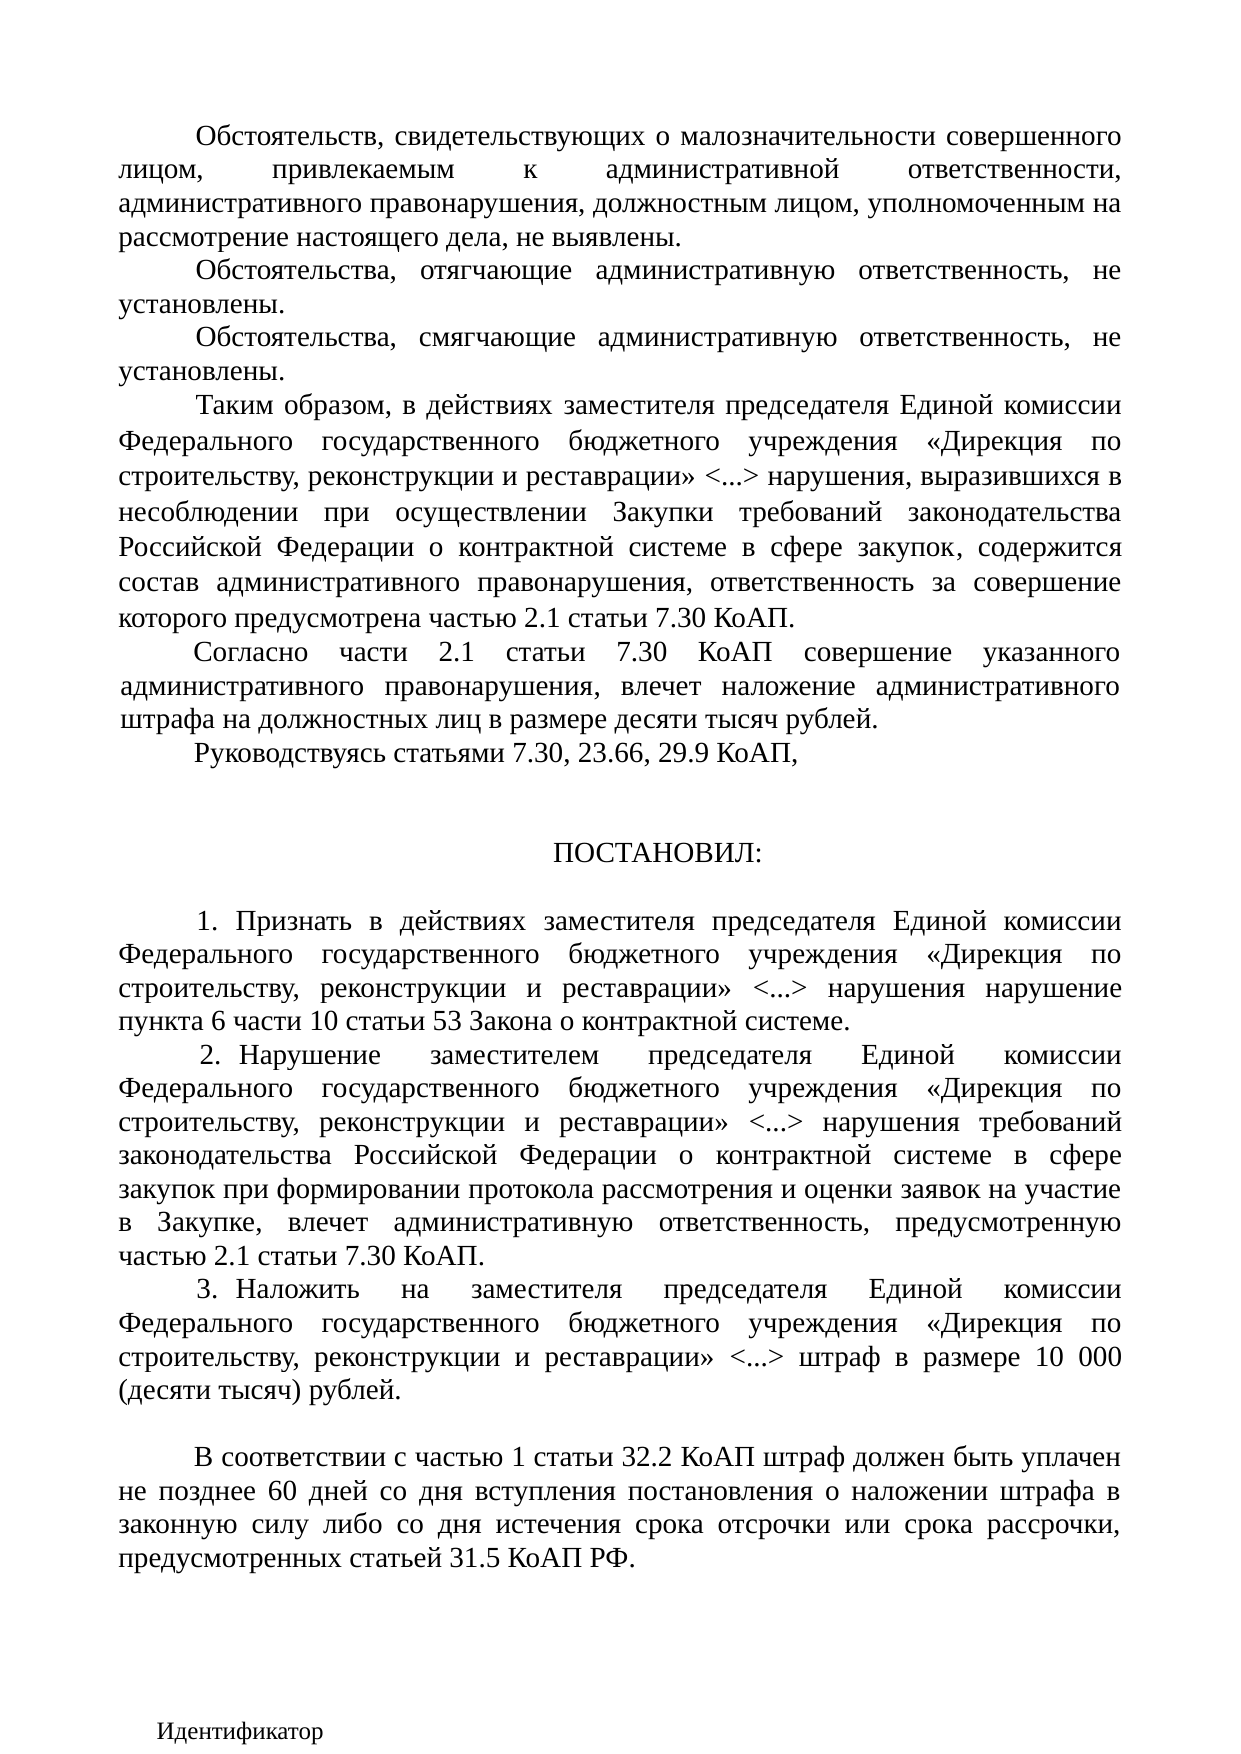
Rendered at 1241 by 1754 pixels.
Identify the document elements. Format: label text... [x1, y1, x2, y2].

text Таким образом, в действиях заместителя председателя Единой комиссии Федерального государственного бюджетного учреждения «Дирекция по строительству, реконструкции и реставрации» <...> нарушения, выразившихся в несоблюдении при осуществлении Закупки требований законодательства Российской Федерации о контрактной системе в сфере закупок, содержится состав административного правонарушения, ответственность за совершение которого предусмотрена частью 2.1 статьи 7.30 КоАП. [118, 386, 1122, 634]
list Признать в действиях заместителя председателя Единой комиссии Федерального государственного бюджетного учреждения «Дирекция по строительству, реконструкции и реставрации» <...> нарушения нарушение пункта 6 части 10 статьи 53 Закона о контрактной системе. [118, 903, 1122, 1037]
text Руководствуясь статьями 7.30, 23.66, 29.9 КоАП, [118, 735, 1122, 768]
text Обстоятельства, смягчающие административную ответственность, не установлены. [118, 319, 1122, 386]
text ПОСТАНОВИЛ: [118, 836, 1122, 869]
text В соответствии с частью 1 статьи 32.2 КоАП штраф должен быть уплачен не позднее 60 дней со дня вступления постановления о наложении штрафа в законную силу либо со дня истечения срока отсрочки или срока рассрочки, предусмотренных статьей 31.5 КоАП РФ. [118, 1439, 1122, 1573]
text Обстоятельств, свидетельствующих о малозначительности совершенного лицом, привлекаемым к административной ответственности, административного правонарушения, должностным лицом, уполномоченным на рассмотрение настоящего дела, не выявлены. [118, 118, 1122, 252]
text Обстоятельства, отягчающие административную ответственность, не установлены. [118, 252, 1122, 319]
list Нарушение заместителем председателя Единой комиссии Федерального государственного бюджетного учреждения «Дирекция по строительству, реконструкции и реставрации» <...> нарушения требований законодательства Российской Федерации о контрактной системе в сфере закупок при формировании протокола рассмотрения и оценки заявок на участие в Закупке, влечет административную ответственность, предусмотренную частью 2.1 статьи 7.30 КоАП. [118, 1037, 1122, 1272]
text Согласно части 2.1 статьи 7.30 КоАП совершение указанного административного правонарушения, влечет наложение административного штрафа на должностных лиц в размере десяти тысяч рублей. [120, 634, 1120, 735]
list Наложить на заместителя председателя Единой комиссии Федерального государственного бюджетного учреждения «Дирекция по строительству, реконструкции и реставрации» <...> штраф в размере 10 000 (десяти тысяч) рублей. [118, 1272, 1122, 1406]
